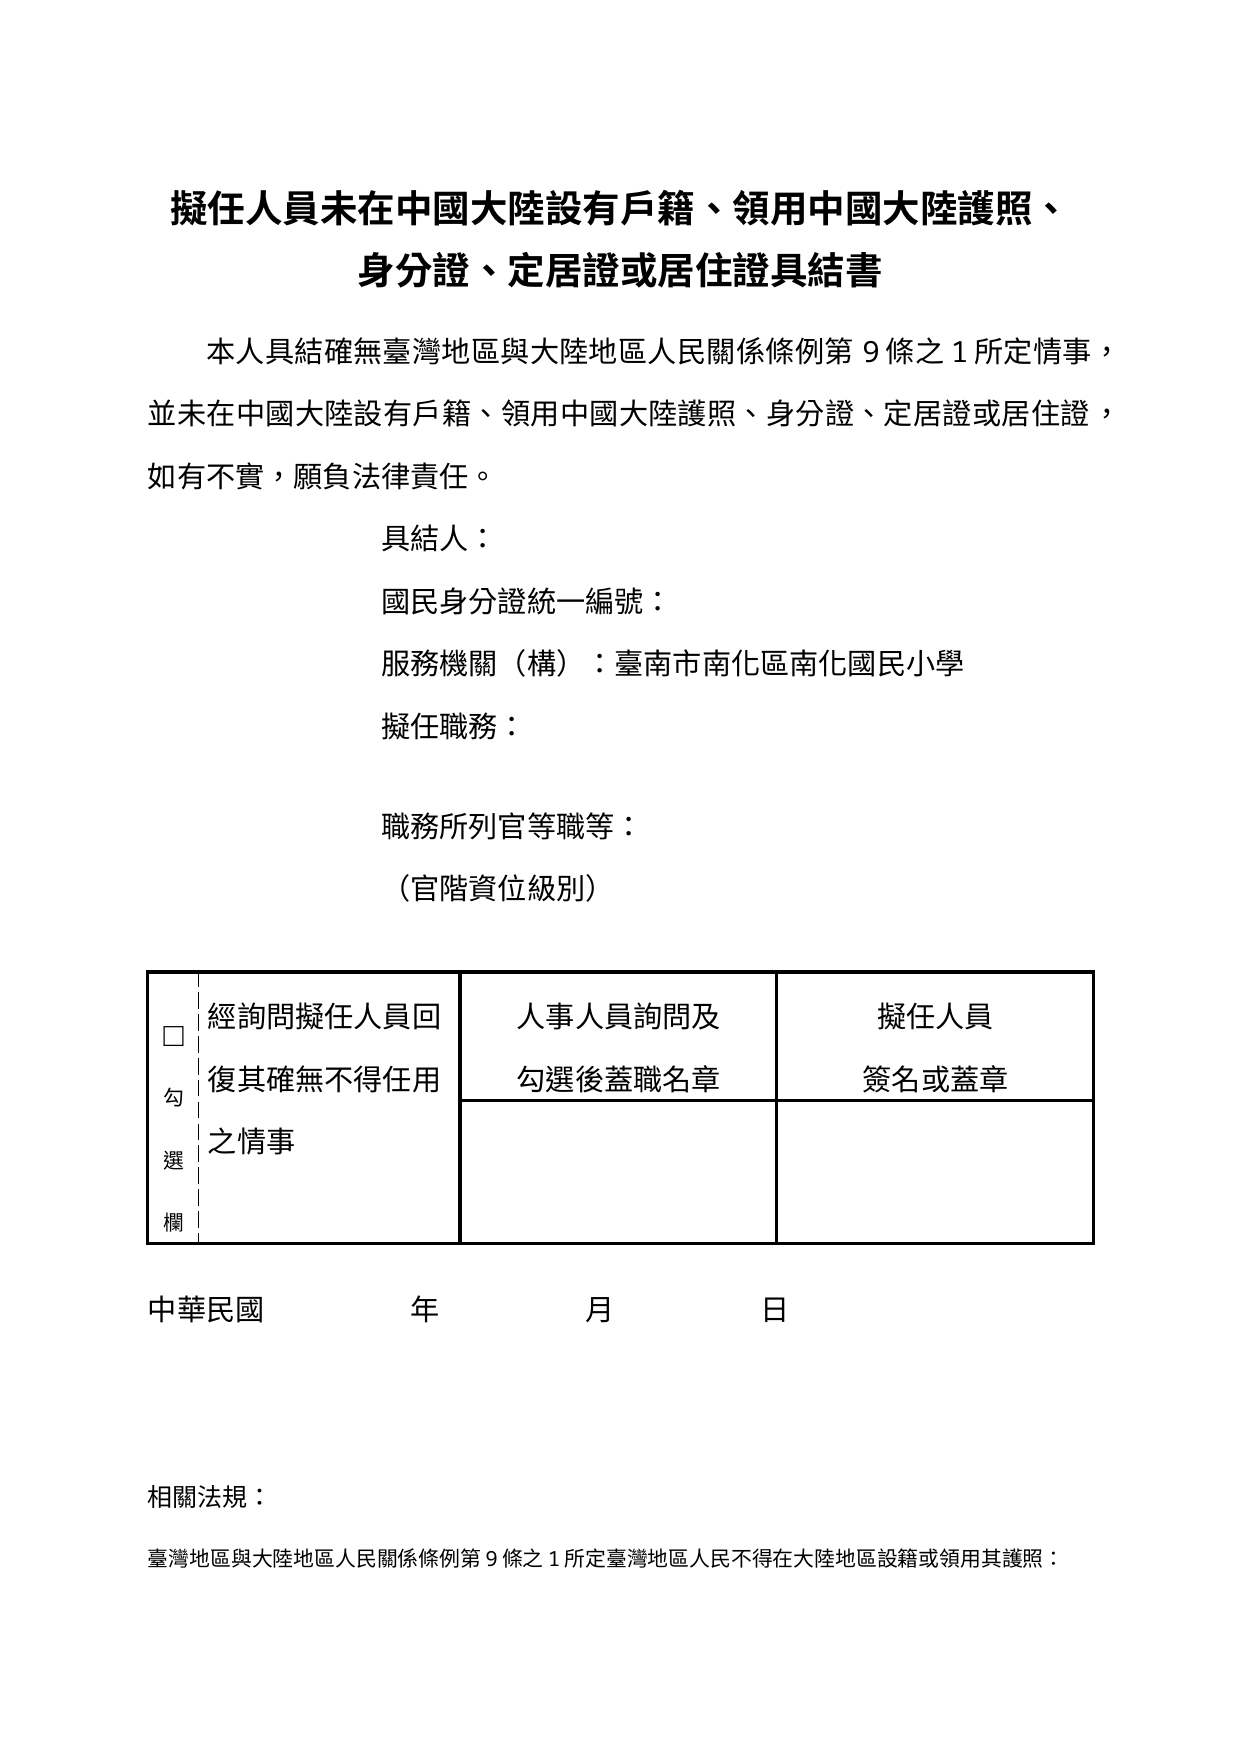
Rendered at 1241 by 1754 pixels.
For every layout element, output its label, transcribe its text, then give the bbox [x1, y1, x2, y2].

text 相關法規： [148, 1454, 1092, 1516]
text 國民身分證統一編號： [148, 558, 1092, 620]
text 本人具結確無臺灣地區與大陸地區人民關係條例第9條之1所定情事，並未在中國大陸設有戶籍、領用中國大陸護照、身分證、定居證或居住證，如有不實，願負法律責任。 [148, 308, 1092, 495]
table_cell [778, 1102, 1092, 1242]
text 職務所列官等職等： [148, 783, 1092, 845]
table_header 擬任人員 簽名或蓋章 [778, 974, 1092, 1098]
text 具結人： [148, 495, 1092, 558]
table_header 人事人員詢問及 勾選後蓋職名章 [462, 974, 775, 1098]
table_header □勾選欄 [149, 974, 199, 1242]
table_cell [462, 1102, 775, 1242]
text 服務機關（構）：臺南市南化區南化國民小學 [148, 620, 1092, 683]
text 擬任職務： [148, 683, 1092, 745]
text 擬任人員未在中國大陸設有戶籍、領用中國大陸護照、 身分證、定居證或居住證具結書 [148, 164, 1092, 289]
table_header 經詢問擬任人員回復其確無不得任用之情事 [199, 974, 458, 1242]
text 中華民國 年 月 日 [148, 1287, 1092, 1329]
text 臺灣地區與大陸地區人民關係條例第9條之1所定臺灣地區人民不得在大陸地區設籍或領用其護照： [148, 1516, 1092, 1579]
text （官階資位級別） [148, 845, 1092, 908]
